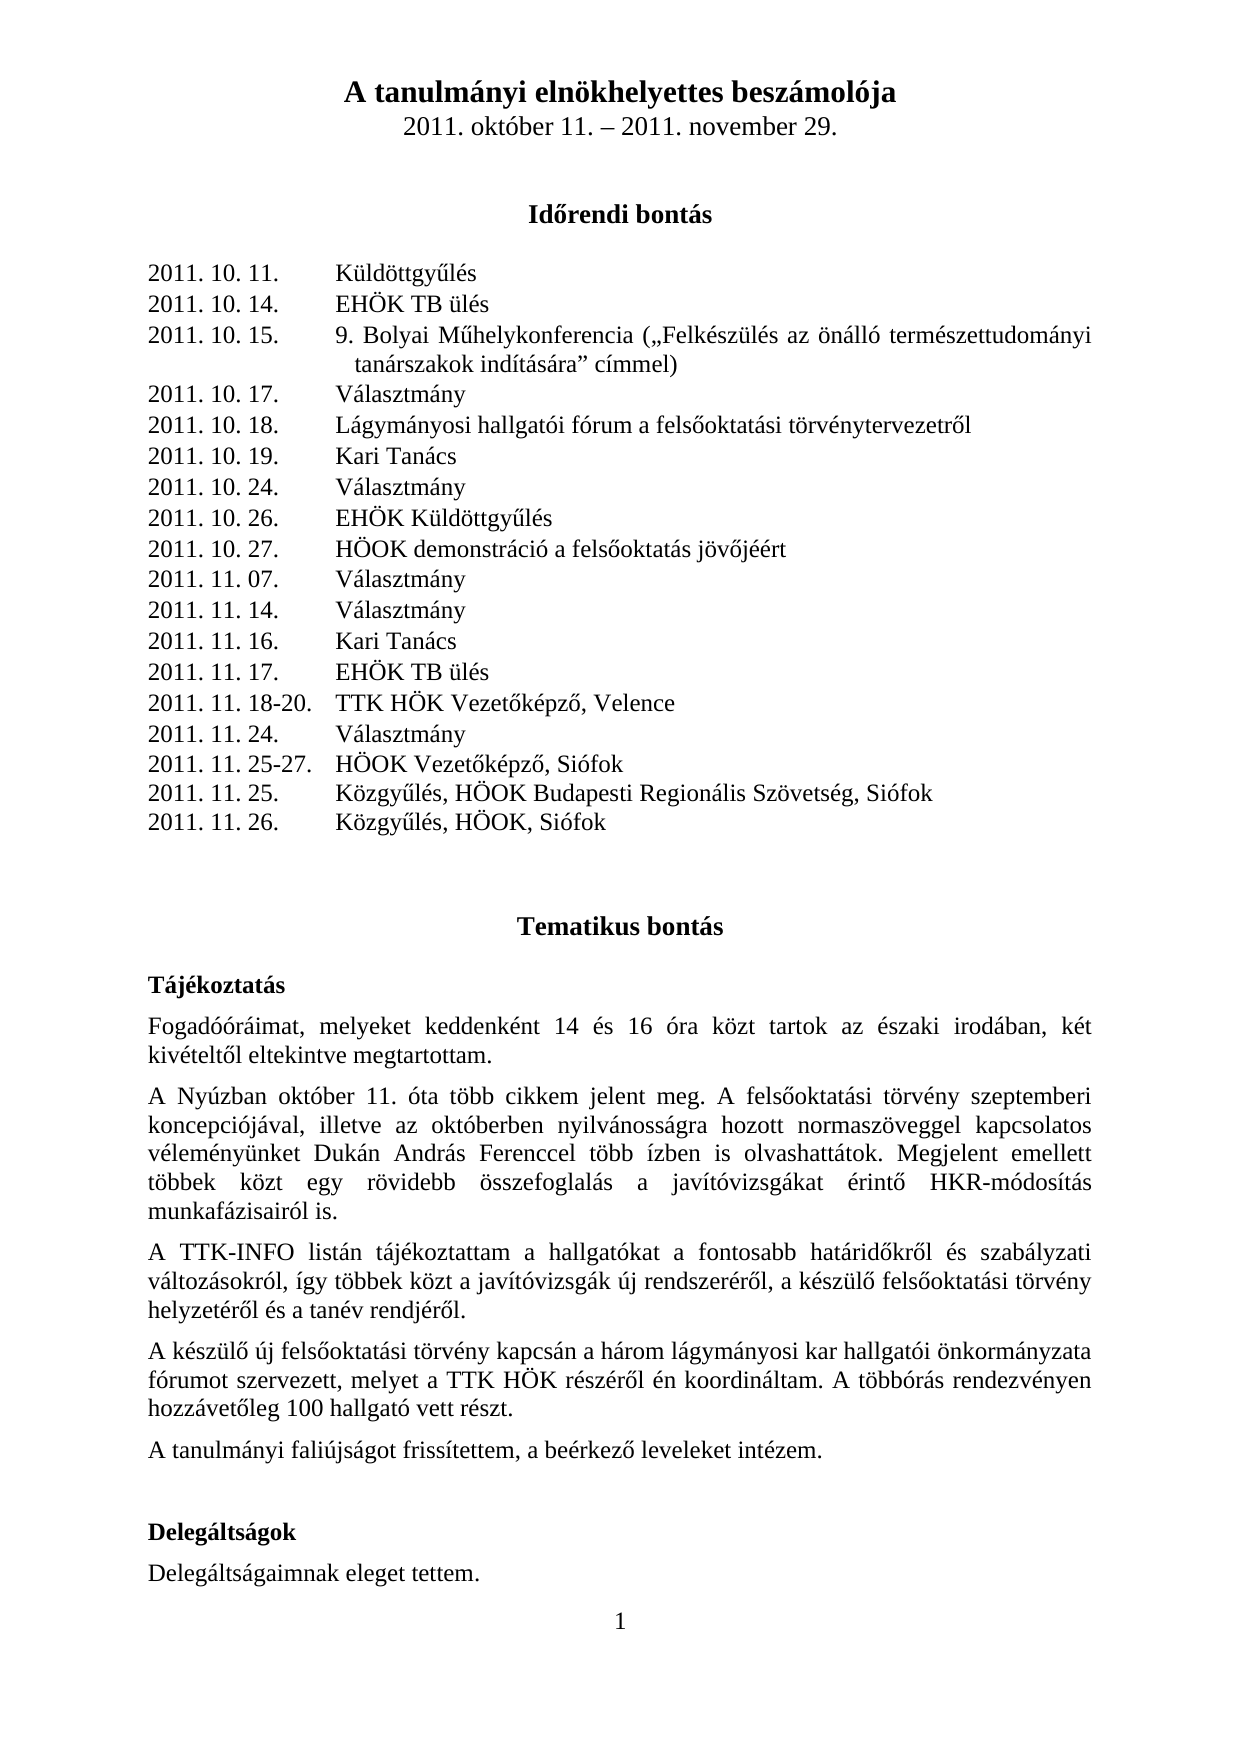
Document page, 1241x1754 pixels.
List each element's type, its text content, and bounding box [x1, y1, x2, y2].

text 2011. 11. 26. Közgyűlés, HÖOK, Siófok [148, 807, 1093, 836]
text Tájékoztatás [148, 970, 1093, 998]
text A TTK-INFO listán tájékoztattam a hallgatókat a fontosabb határidőkről és szabályzati változásokról, így többek közt a javítóvizsgák új rendszeréről, a készülő felsőoktatási törvény helyzetéről és a tanév rendjéről. [148, 1237, 1093, 1323]
text 2011. 10. 27. HÖOK demonstráció a felsőoktatás jövőjéért [148, 534, 1093, 562]
text Delegáltságaimnak eleget tettem. [148, 1558, 1093, 1587]
text 2011. 11. 24. Választmány [148, 719, 1093, 747]
text Delegáltságok [148, 1517, 1093, 1546]
text Fogadóóráimat, melyeket keddenként 14 és 16 óra közt tartok az északi irodában, két kivételtől eltekintve megtartottam. [148, 1011, 1093, 1068]
text 2011. 11. 14. Választmány [148, 595, 1093, 624]
text 2011. 10. 19. Kari Tanács [148, 441, 1093, 470]
text 2011. 11. 17. EHÖK TB ülés [148, 657, 1093, 686]
text 2011. október 11. – 2011. november 29. [148, 110, 1093, 141]
text 2011. 11. 25. Közgyűlés, HÖOK Budapesti Regionális Szövetség, Siófok [148, 778, 1093, 807]
text A tanulmányi faliújságot frissítettem, a beérkező leveleket intézem. [148, 1435, 1093, 1463]
text Időrendi bontás [148, 198, 1093, 229]
text A tanulmányi elnökhelyettes beszámolója [148, 74, 1093, 110]
text 2011. 11. 07. Választmány [148, 564, 1093, 593]
text 2011. 11. 25-27. HÖOK Vezetőképző, Siófok [148, 749, 1093, 778]
text 2011. 10. 24. Választmány [148, 472, 1093, 501]
text A készülő új felsőoktatási törvény kapcsán a három lágymányosi kar hallgatói önkormányzata fórumot szervezett, melyet a TTK HÖK részéről én koordináltam. A többórás rendezvényen hozzávetőleg 100 hallgató vett részt. [148, 1336, 1093, 1422]
text Tematikus bontás [148, 910, 1093, 941]
text 2011. 10. 18. Lágymányosi hallgatói fórum a felsőoktatási törvénytervezetről [148, 410, 1093, 439]
text 2011. 10. 11. Küldöttgyűlés [148, 258, 1093, 287]
text 2011. 10. 26. EHÖK Küldöttgyűlés [148, 503, 1093, 532]
text A Nyúzban október 11. óta több cikkem jelent meg. A felsőoktatási törvény szeptemberi koncepciójával, illetve az októberben nyilvánosságra hozott normaszöveggel kapcsolatos véleményünket Dukán András Ferenccel több ízben is olvashattátok. Megjelent emellett többek közt egy rövidebb összefoglalás a javítóvizsgákat érintő HKR-módosítás munkafázisairól is. [148, 1081, 1093, 1225]
text 2011. 10. 15. 9. Bolyai Műhelykonferencia („Felkészülés az önálló természettudományi tanárszakok indítására” címmel) [148, 320, 1093, 377]
text 2011. 10. 14. EHÖK TB ülés [148, 289, 1093, 318]
text 2011. 11. 18-20. TTK HÖK Vezetőképző, Velence [148, 688, 1093, 717]
text 2011. 10. 17. Választmány [148, 379, 1093, 408]
text 2011. 11. 16. Kari Tanács [148, 626, 1093, 655]
